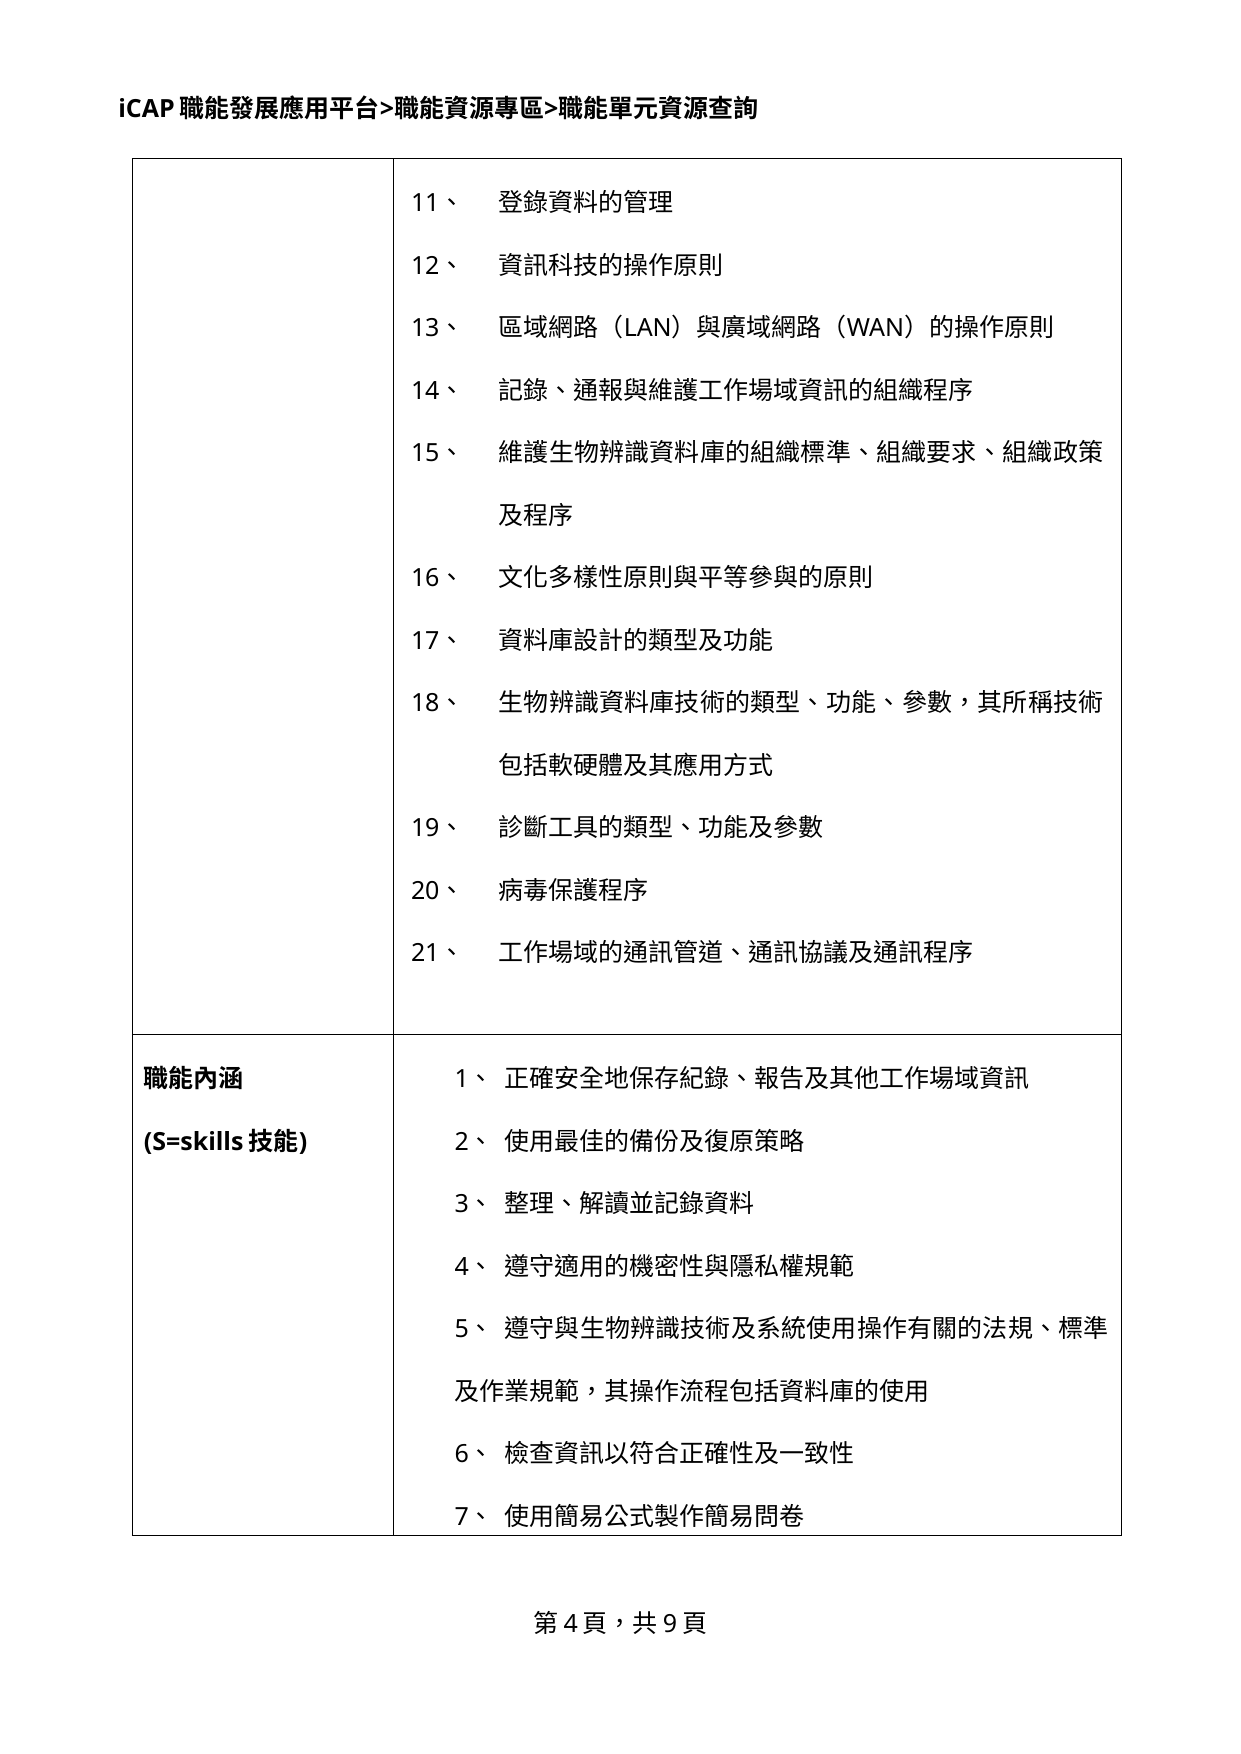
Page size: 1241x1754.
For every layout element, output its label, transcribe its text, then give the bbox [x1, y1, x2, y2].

table_header 所有與生物辨識技術及系統使用操作流程相關的法規、標準及作業規範，其操作流程包括資料庫的使用 便於預估、測量及計算的數學運算流程 資料備份及復原方式 常見的資料庫績效問題 資料分析技巧 資料庫管理、保全及儲存規定 資料庫維修及保養程序 符合人體工學的安全工作實務及程序 現行的定限位準及其對於安全性的影響 初次登錄程序 登錄資料的管理 資訊科技的操作原則 區域網路（LAN）與廣域網路（WAN）的操作原則 記錄、通報與維護工作場域資訊的組織程序 維護生物辨識資料庫的組織標準、組織要求、組織政策及程序 文化多樣性原則與平等參與的原則 資料庫設計的類型及功能 生物辨識資料庫技術的類型、功能、參數，其所稱技術包括軟硬體及其應用方式 診斷工具的類型、功能及參數 病毒保護程序 工作場域的通訊管道、通訊協議及通訊程序 [404, 159, 1110, 972]
table_cell [394, 159, 1121, 1034]
table_cell 職能內涵 (S=skills技能) [133, 1035, 393, 1535]
table_cell 正確安全地保存紀錄、報告及其他工作場域資訊 使用最佳的備份及復原策略 整理、解讀並記錄資料 遵守適用的機密性與隱私權規範 遵守與生物辨識技術及系統使用操作有關的法規、標準及作業規範，其操作流程包括資料庫的使用 檢查資訊以符合正確性及一致性 使用簡易公式製作簡易問卷 推動有效的變更控制機制 推行並維護生物辨識技術及系統的安全機制，其操作流程包括資料庫的使用 安排優先事務及行程，並在指定的時程裡完成工作 解讀技術資訊，包括計畫、設計及規格 與不同社會背景、文化背景與族群背景的人以及各種身心素質的人接觸時具有同理心 解決一般常見的問題 選擇與使用適當的資訊科技 有效登錄生物辨識資料及個人生平資料 使用適當的溝通及人際關係技巧，包括清楚表達與提問 具備足以記錄績效問題、監控作業成果並完成相關紀錄及報告的書寫技巧 [394, 1035, 1121, 1535]
table_cell [133, 159, 393, 1034]
